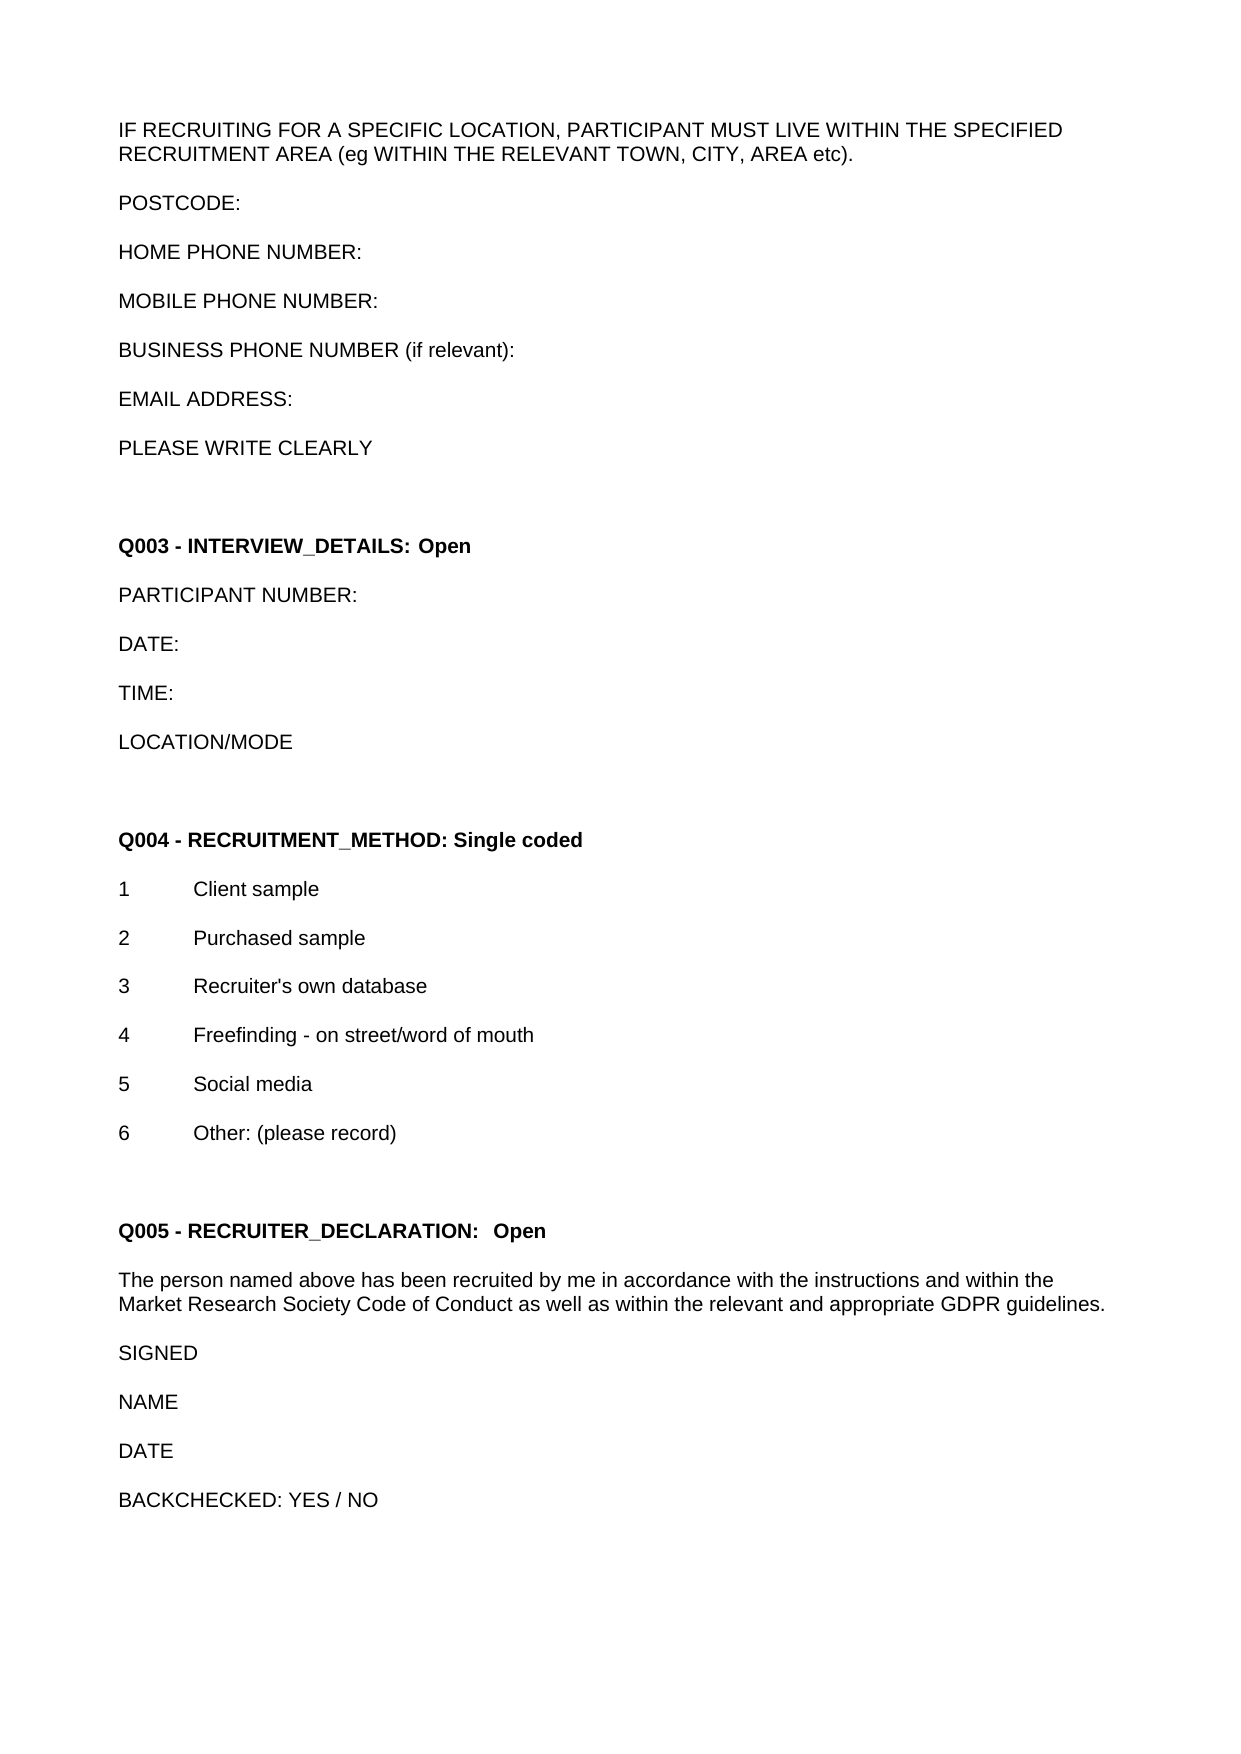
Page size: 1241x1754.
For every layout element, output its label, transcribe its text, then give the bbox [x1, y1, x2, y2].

text 3 Recruiter's own database [118, 974, 1122, 998]
text Q003 - INTERVIEW_DETAILS: Open [118, 534, 1122, 558]
text Q005 - RECRUITER_DECLARATION: Open [118, 1219, 1122, 1243]
text IF RECRUITING FOR A SPECIFIC LOCATION, PARTICIPANT MUST LIVE WITHIN THE SPECIFIED RECRUITMENT AREA (eg WITHIN THE RELEVANT TOWN, CITY, AREA etc). [118, 118, 1122, 166]
text 1 Client sample [118, 876, 1122, 900]
text 2 Purchased sample [118, 925, 1122, 949]
text 6 Other: (please record) [118, 1121, 1122, 1145]
text DATE: [118, 632, 1122, 656]
text BUSINESS PHONE NUMBER (if relevant): [118, 338, 1122, 362]
text HOME PHONE NUMBER: [118, 240, 1122, 264]
text MOBILE PHONE NUMBER: [118, 289, 1122, 313]
text EMAIL ADDRESS: [118, 387, 1122, 411]
text DATE [118, 1439, 1122, 1463]
text POSTCODE: [118, 191, 1122, 215]
text 4 Freefinding - on street/word of mouth [118, 1023, 1122, 1047]
text 5 Social media [118, 1072, 1122, 1096]
text LOCATION/MODE [118, 729, 1122, 753]
text PLEASE WRITE CLEARLY [118, 436, 1122, 460]
text Q004 - RECRUITMENT_METHOD: Single coded [118, 827, 1122, 851]
text NAME [118, 1390, 1122, 1414]
text The person named above has been recruited by me in accordance with the instructions and within the Market Research Society Code of Conduct as well as within the relevant and appropriate GDPR guidelines. [118, 1268, 1122, 1316]
text SIGNED [118, 1341, 1122, 1365]
text PARTICIPANT NUMBER: [118, 583, 1122, 607]
text TIME: [118, 681, 1122, 704]
text BACKCHECKED: YES / NO [118, 1488, 1122, 1512]
